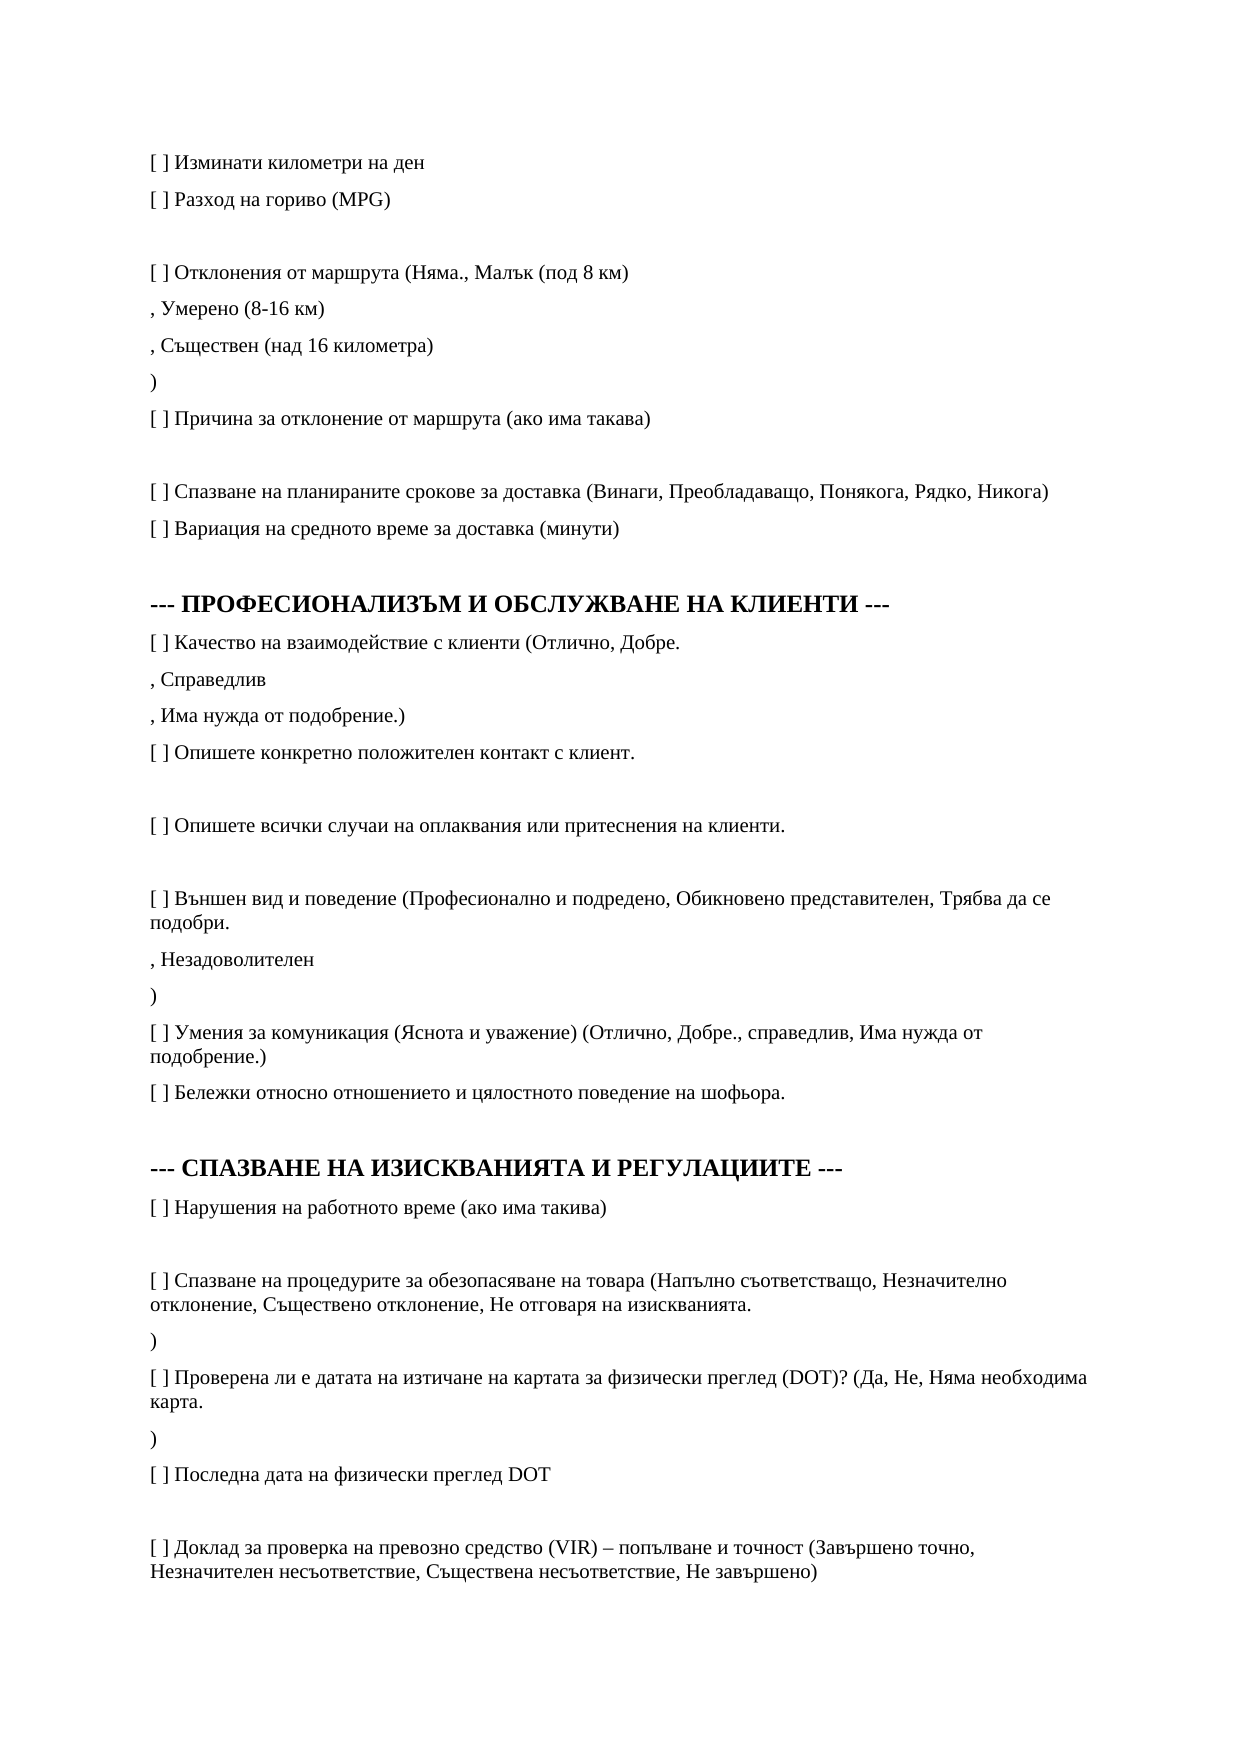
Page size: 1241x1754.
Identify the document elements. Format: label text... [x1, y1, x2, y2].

text [ ] Последна дата на физически преглед DOT [150, 1462, 1090, 1486]
text , Справедлив [150, 667, 1090, 691]
text , Незадоволителен [150, 947, 1090, 971]
text [ ] Опишете всички случаи на оплаквания или притеснения на клиенти. [150, 813, 1090, 837]
text [ ] Изминати километри на ден [150, 150, 1090, 174]
text [ ] Бележки относно отношението и цялостното поведение на шофьора. [150, 1080, 1090, 1104]
text ) [150, 1328, 1090, 1352]
text [ ] Вариация на средното време за доставка (минути) [150, 516, 1090, 540]
text [ ] Причина за отклонение от маршрута (ако има такава) [150, 406, 1090, 430]
text [ ] Качество на взаимодействие с клиенти (Отлично, Добре. [150, 630, 1090, 654]
text ) [150, 1426, 1090, 1450]
text --- ПРОФЕСИОНАЛИЗЪМ И ОБСЛУЖВАНЕ НА КЛИЕНТИ --- [150, 589, 1090, 617]
text , Има нужда от подобрение.) [150, 703, 1090, 727]
text , Съществен (над 16 километра) [150, 333, 1090, 357]
text [ ] Разход на гориво (MPG) [150, 187, 1090, 211]
text [ ] Опишете конкретно положителен контакт с клиент. [150, 740, 1090, 764]
text [ ] Спазване на процедурите за обезопасяване на товара (Напълно съответстващо, Незначително отклонение, Съществено отклонение, Не отговаря на изискванията. [150, 1268, 1090, 1316]
text [ ] Проверена ли е датата на изтичане на картата за физически преглед (DOT)? (Да, Не, Няма необходима карта. [150, 1365, 1090, 1413]
text [ ] Доклад за проверка на превозно средство (VIR) – попълване и точност (Завършено точно, Незначителен несъответствие, Съществена несъответствие, Не завършено) [150, 1535, 1090, 1583]
text [ ] Умения за комуникация (Яснота и уважение) (Отлично, Добре., справедлив, Има нужда от подобрение.) [150, 1020, 1090, 1068]
text [ ] Външен вид и поведение (Професионално и подредено, Обикновено представителен, Трябва да се подобри. [150, 886, 1090, 934]
text --- СПАЗВАНЕ НА ИЗИСКВАНИЯТА И РЕГУЛАЦИИТЕ --- [150, 1153, 1090, 1182]
text [ ] Спазване на планираните срокове за доставка (Винаги, Преобладаващо, Понякога, Рядко, Никога) [150, 479, 1090, 503]
text [ ] Отклонения от маршрута (Няма., Малък (под 8 км) [150, 260, 1090, 284]
text ) [150, 983, 1090, 1007]
text , Умерено (8-16 км) [150, 296, 1090, 320]
text [ ] Нарушения на работното време (ако има такива) [150, 1195, 1090, 1219]
text ) [150, 369, 1090, 393]
